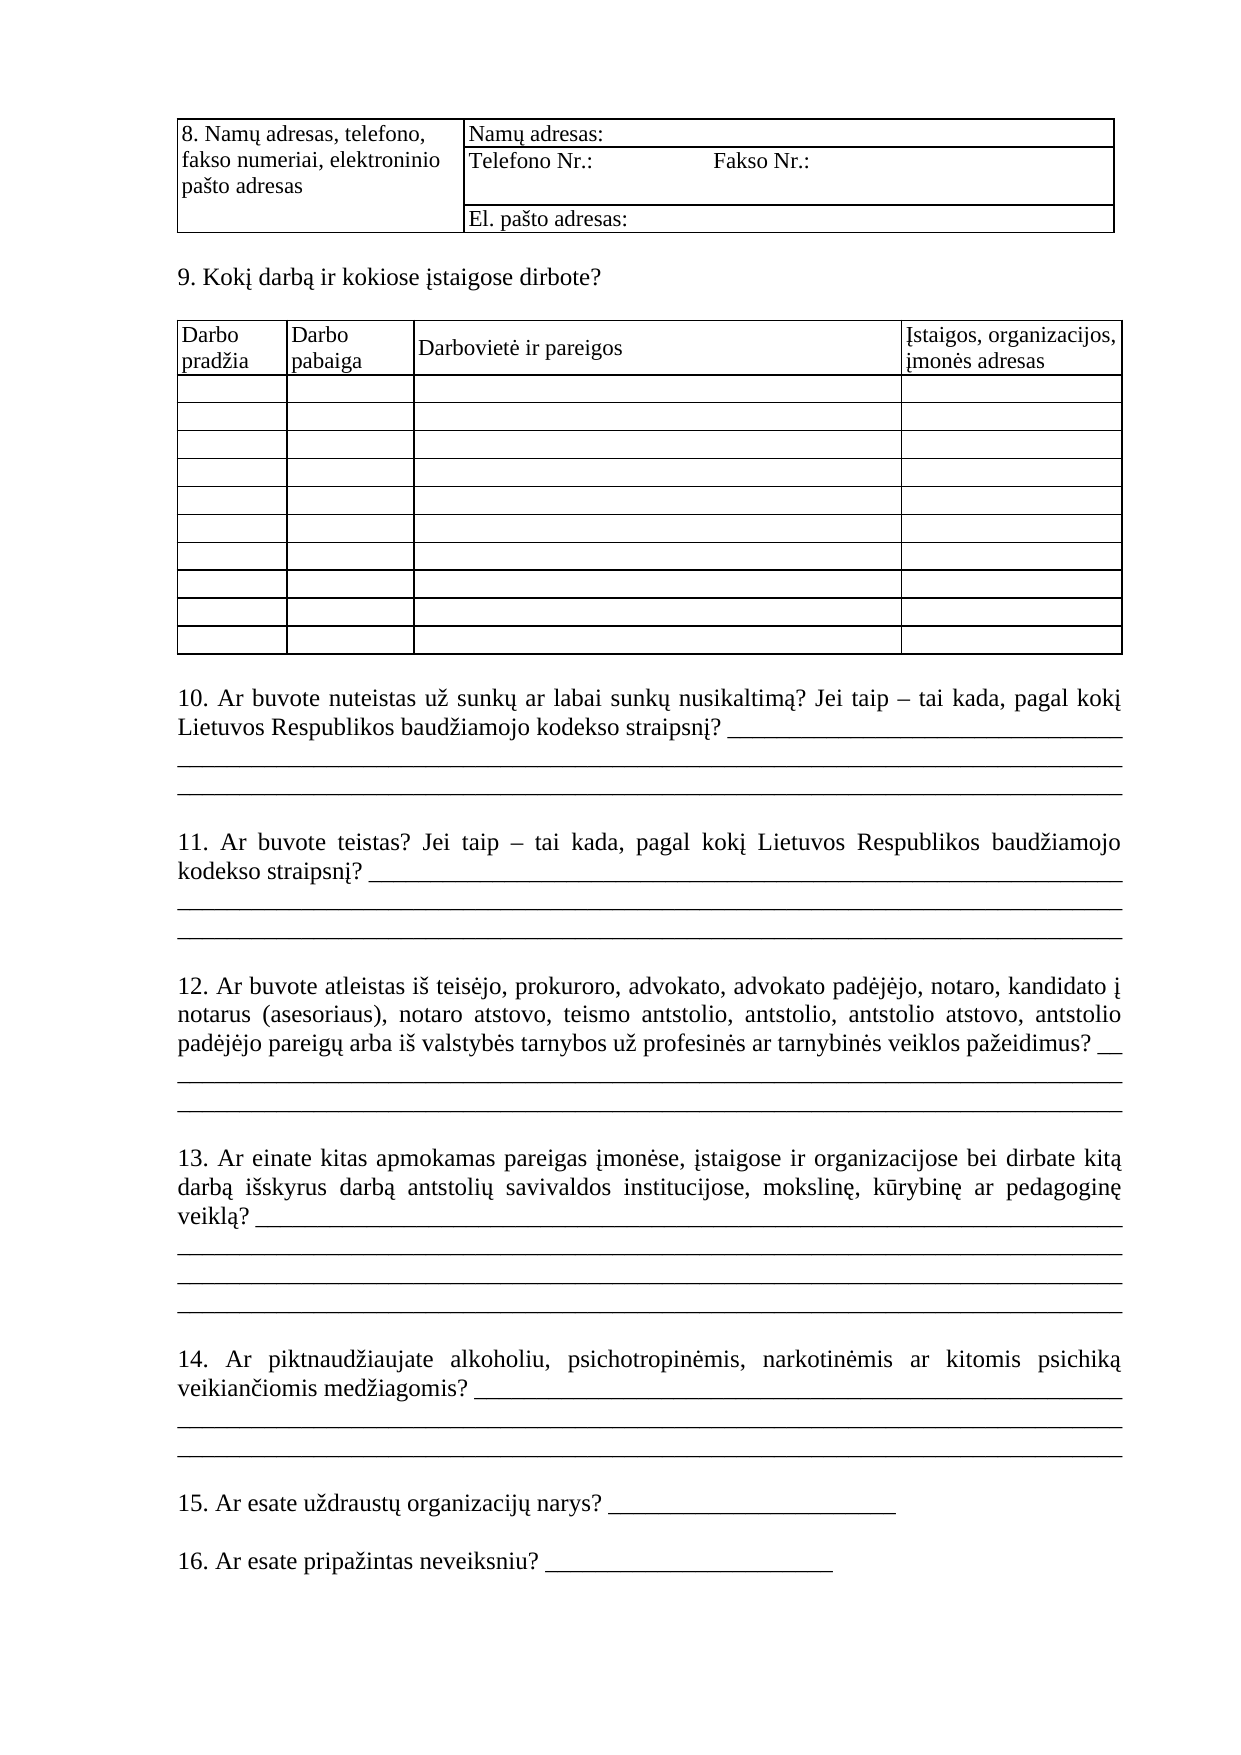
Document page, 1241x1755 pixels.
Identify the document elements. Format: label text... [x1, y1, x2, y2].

table_cell [178, 571, 286, 597]
text 9. Kokį darbą ir kokiose įstaigose dirbote? [177, 262, 1122, 291]
table_cell Namų adresas: [465, 120, 1113, 146]
table_cell [178, 459, 286, 486]
table_cell [415, 376, 901, 402]
table_cell [178, 431, 286, 458]
table_cell [902, 571, 1121, 597]
table_cell [288, 376, 413, 402]
table_cell [178, 627, 286, 653]
table_cell Telefono Nr.: [465, 148, 709, 204]
text _ [177, 884, 1122, 909]
table_cell [288, 459, 413, 486]
table_cell [288, 515, 413, 541]
table_cell [178, 487, 286, 513]
table_cell [902, 376, 1121, 402]
table_cell [902, 599, 1121, 625]
table_cell [1115, 118, 1122, 146]
text 14. Ar piktnaudžiaujate alkoholiu, psichotropinėmis, narkotinėmis ar kitomis psichiką veikiančiomis medžiagomis? [177, 1344, 1122, 1402]
table_cell [288, 599, 413, 625]
text _ [177, 1229, 1122, 1254]
table_cell [415, 459, 901, 486]
table_cell [902, 403, 1121, 430]
text _ [177, 913, 1122, 938]
table_cell [288, 627, 413, 653]
table_cell [415, 571, 901, 597]
table_cell [178, 403, 286, 430]
table_cell [178, 599, 286, 625]
table_cell 8. Namų adresas, telefono, fakso numeriai, elektroninio pašto adresas [178, 120, 463, 232]
table_cell [415, 515, 901, 541]
table_cell [415, 487, 901, 513]
table_cell [288, 543, 413, 569]
table_cell [902, 543, 1121, 569]
text _ [177, 1402, 1122, 1427]
text _ [177, 1057, 1122, 1082]
table_cell [415, 627, 901, 653]
table_cell [415, 543, 901, 569]
table_header Darbovietė ir pareigos [415, 321, 901, 374]
text 15. Ar esate uždraustų organizacijų narys? _______________________ [177, 1488, 1122, 1517]
text _ [177, 1287, 1122, 1312]
table_header Darbo pradžia [178, 321, 286, 374]
table_cell [1115, 204, 1122, 232]
text 12. Ar buvote atleistas iš teisėjo, prokuroro, advokato, advokato padėjėjo, notaro, kandidato į notarus (asesoriaus), notaro atstovo, teismo antstolio, antstolio, antstolio atstovo, antstolio padėjėjo pareigų arba iš valstybės tarnybos už profesinės ar tarnybinės veiklos pažeidimus? [177, 971, 1122, 1057]
table_cell [902, 627, 1121, 653]
text _ [177, 1258, 1122, 1283]
table_cell [902, 487, 1121, 513]
table_header Darbo pabaiga [288, 321, 413, 374]
table_cell [288, 431, 413, 458]
table_cell [178, 376, 286, 402]
table_cell [902, 459, 1121, 486]
table_cell Fakso Nr.: [709, 148, 1113, 204]
text _ [177, 769, 1122, 794]
table_cell El. pašto adresas: [465, 206, 1113, 232]
table_cell [415, 431, 901, 458]
text _ [177, 741, 1122, 766]
table_cell [288, 403, 413, 430]
table_cell [288, 487, 413, 513]
table_cell [415, 599, 901, 625]
text _ [177, 1086, 1122, 1111]
table_cell [1115, 146, 1122, 204]
text _ [177, 1431, 1122, 1456]
table_cell [288, 571, 413, 597]
text 10. Ar buvote nuteistas už sunkų ar labai sunkų nusikaltimą? Jei taip – tai kada, pagal kokį Lietuvos Respublikos baudžiamojo kodekso straipsnį? [177, 683, 1122, 741]
text 11. Ar buvote teistas? Jei taip – tai kada, pagal kokį Lietuvos Respublikos baudžiamojo kodekso straipsnį? [177, 827, 1122, 884]
table_cell [902, 431, 1121, 458]
table_cell [178, 515, 286, 541]
table_header Įstaigos, organizacijos, įmonės adresas [902, 321, 1121, 374]
table_cell [415, 403, 901, 430]
table_cell [178, 543, 286, 569]
text 16. Ar esate pripažintas neveiksniu? _______________________ [177, 1546, 1122, 1574]
table_cell [902, 515, 1121, 541]
text 13. Ar einate kitas apmokamas pareigas įmonėse, įstaigose ir organizacijose bei dirbate kitą darbą išskyrus darbą antstolių savivaldos institucijose, mokslinę, kūrybinę ar pedagoginę veiklą? [177, 1143, 1122, 1229]
